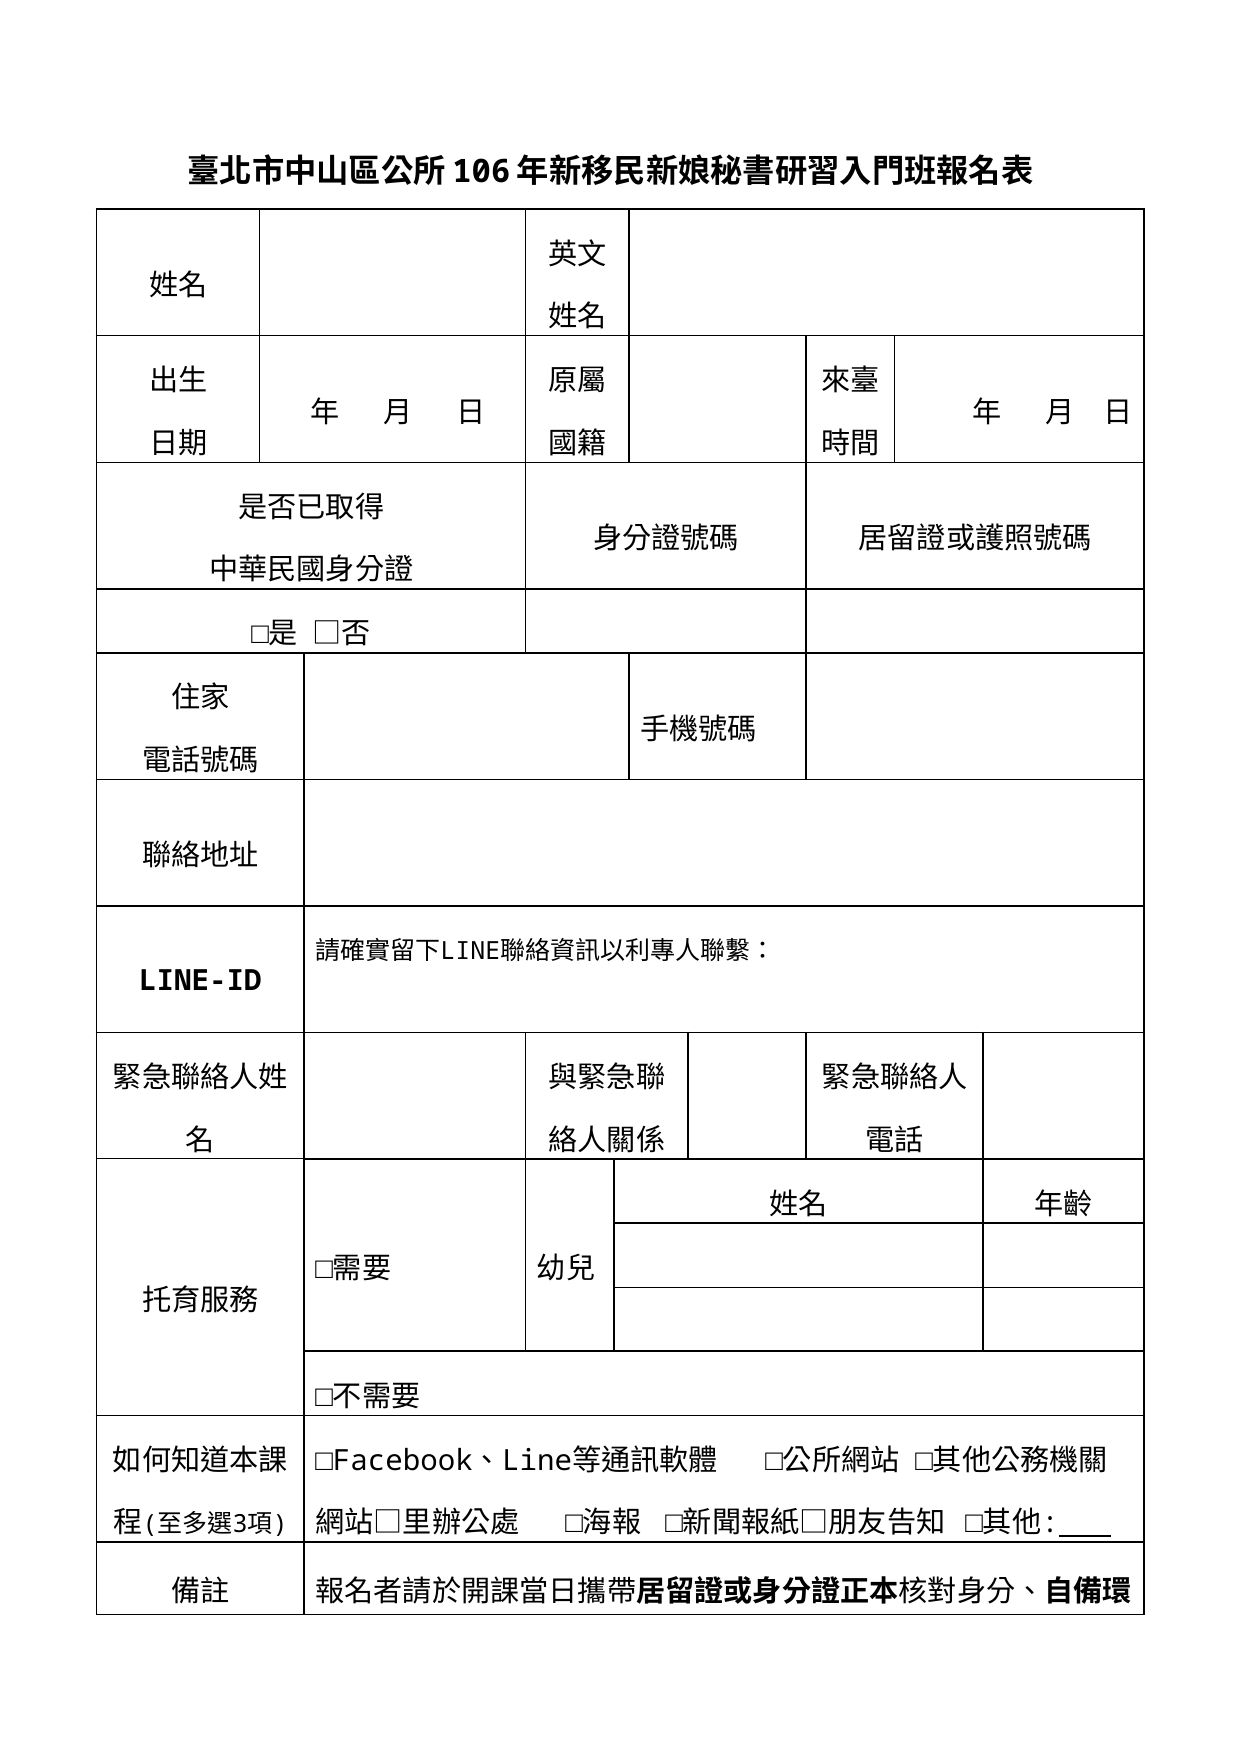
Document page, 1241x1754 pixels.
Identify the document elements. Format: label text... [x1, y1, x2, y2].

table_cell LINE-ID [97, 907, 303, 1032]
table_cell [689, 1033, 805, 1158]
table_cell □不需要 [305, 1352, 1143, 1414]
table_cell 姓名 [615, 1160, 982, 1222]
table_cell [984, 1033, 1143, 1158]
table_cell 與緊急聯絡人關係 [526, 1033, 687, 1158]
table_cell 來臺 時間 [807, 336, 894, 461]
table_cell 住家 電話號碼 [97, 654, 303, 778]
table_cell 年齡 [984, 1160, 1143, 1222]
table_cell 備註 [97, 1543, 303, 1614]
table_cell [984, 1224, 1143, 1286]
table_cell [305, 1033, 525, 1158]
table_header [630, 210, 1143, 335]
table_cell [630, 336, 805, 461]
table_header [260, 210, 525, 335]
table_cell [526, 590, 805, 652]
table_cell 托育服務 [97, 1159, 303, 1414]
table_cell [305, 780, 1143, 905]
table_cell 緊急聯絡人姓名 [97, 1033, 303, 1158]
table_cell □是 □否 [97, 590, 525, 652]
table_cell 原屬 國籍 [526, 336, 628, 461]
table_cell [807, 590, 1143, 652]
table_header 姓名 [97, 210, 259, 335]
table_cell [615, 1288, 982, 1350]
table_cell 居留證或護照號碼 [807, 463, 1143, 588]
table_cell [984, 1288, 1143, 1350]
table_cell [615, 1224, 982, 1286]
table_cell [807, 654, 1143, 778]
table_cell 手機號碼 [630, 654, 805, 778]
table_cell 幼兒 [526, 1160, 613, 1350]
table_cell 如何知道本課程(至多選3項) [97, 1416, 303, 1541]
table_cell 請確實留下LINE聯絡資訊以利專人聯繫： [305, 907, 1143, 1032]
table_cell 出生 日期 [97, 336, 259, 461]
table_cell □需要 [305, 1160, 525, 1350]
table_cell 是否已取得 中華民國身分證 [97, 463, 525, 588]
table_cell [305, 654, 628, 778]
table_cell 身分證號碼 [526, 463, 805, 588]
table_cell 年 月 日 [895, 336, 1143, 461]
table_cell 年 月 日 [260, 336, 525, 461]
table_cell 聯絡地址 [97, 780, 303, 905]
table_cell 報名者請於開課當日攜帶居留證或身分證正本核對身分、自備環 [305, 1543, 1143, 1614]
text 臺北市中山區公所106年新移民新娘秘書研習入門班報名表 [187, 127, 1053, 189]
table_cell 緊急聯絡人電話 [807, 1033, 982, 1158]
table_cell □Facebook、Line等通訊軟體 □公所網站 □其他公務機關網站□里辦公處 □海報 □新聞報紙□朋友告知 □其他: [305, 1416, 1143, 1541]
table_header 英文姓名 [526, 210, 628, 335]
